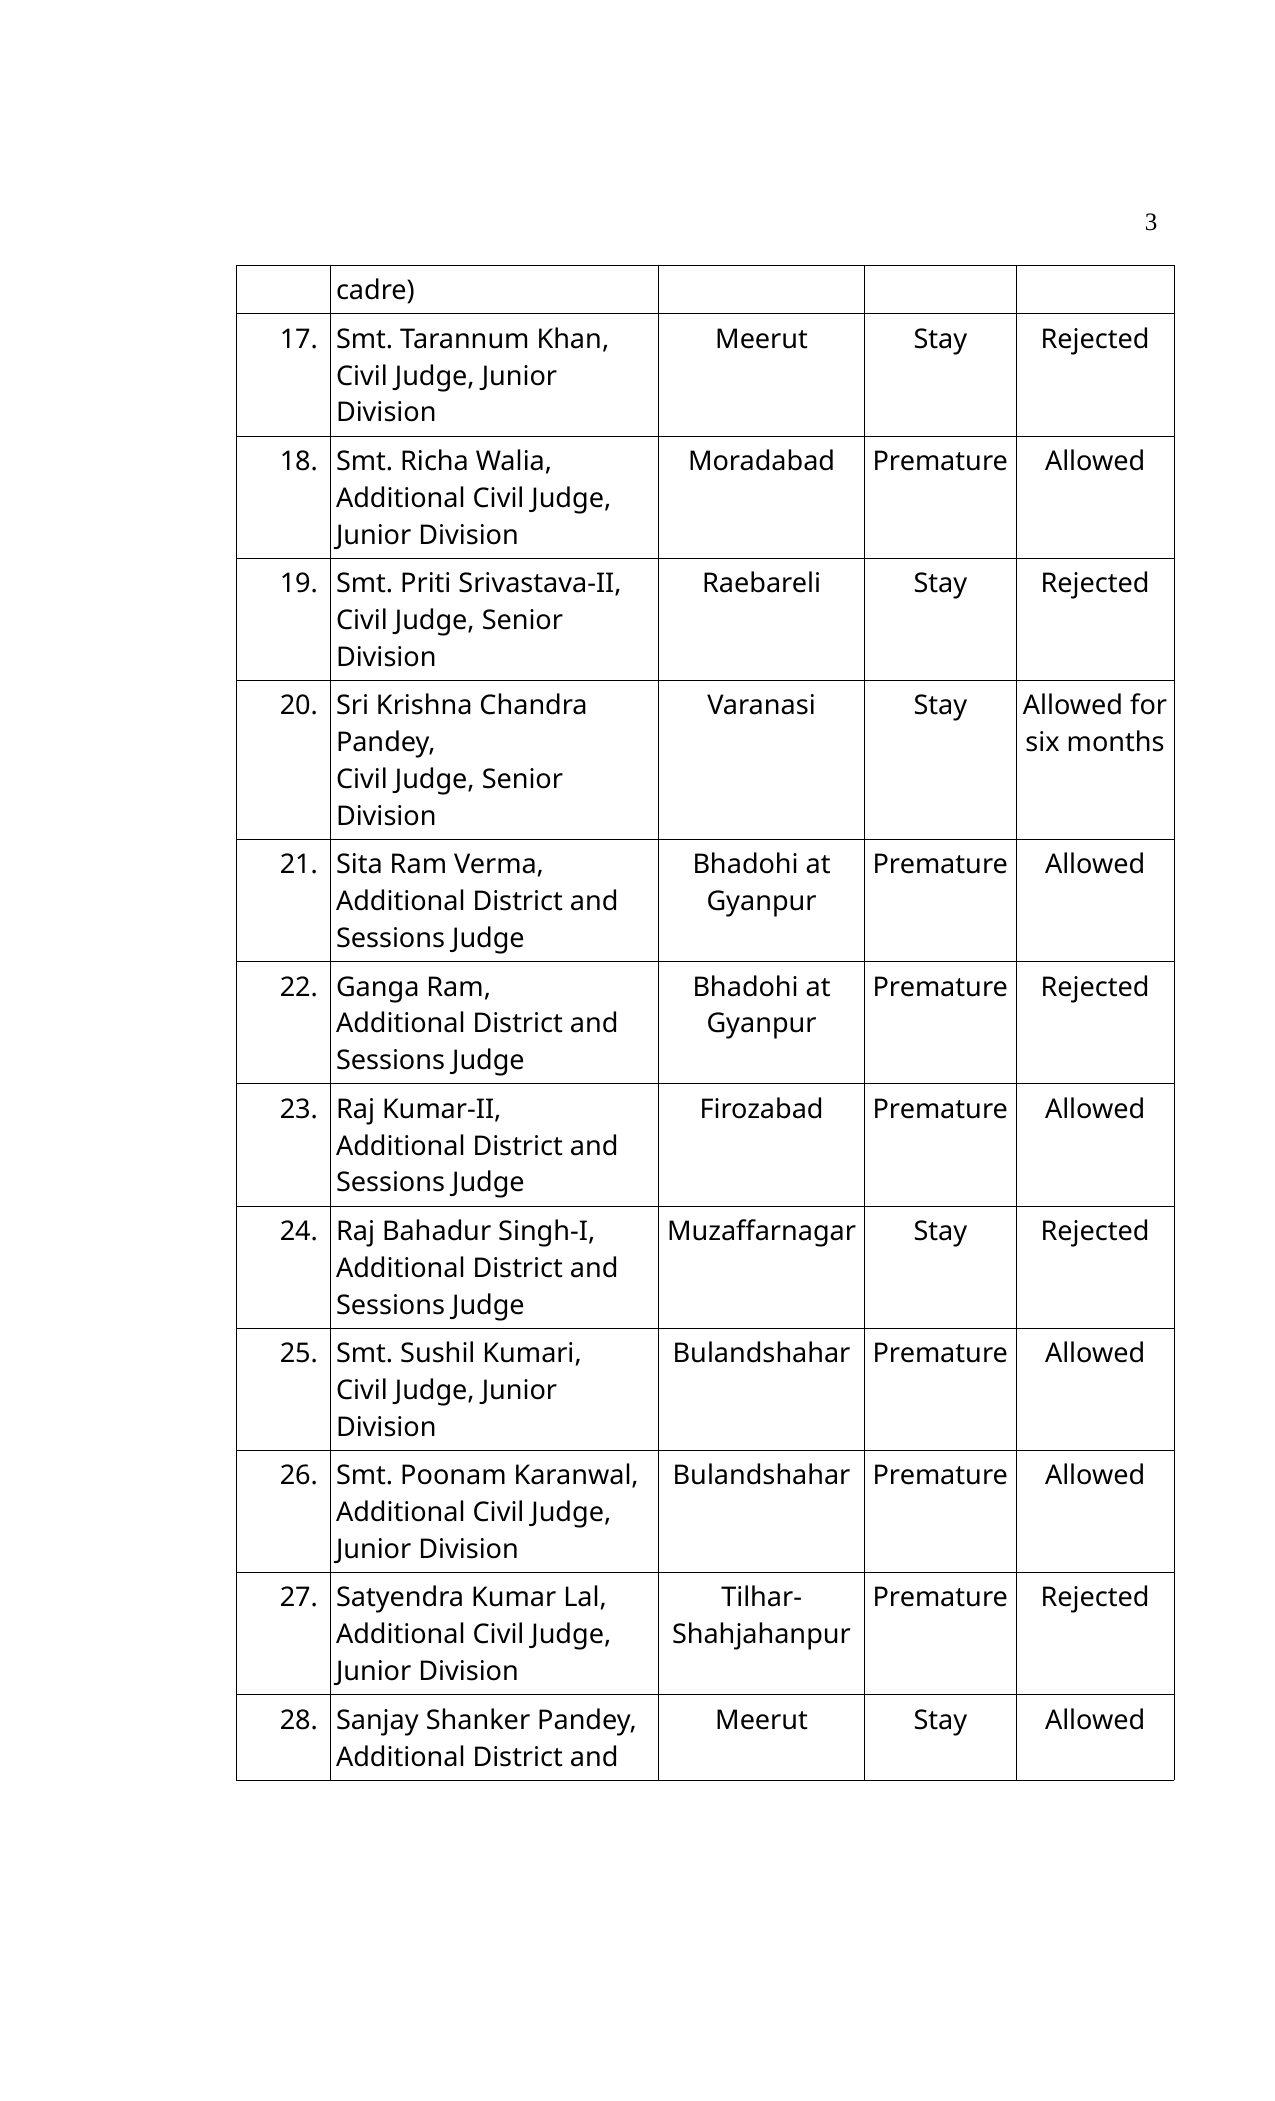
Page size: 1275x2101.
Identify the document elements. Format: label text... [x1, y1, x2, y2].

table_cell Bhadohi at Gyanpur [659, 962, 864, 1083]
table_cell Muzaffarnagar [659, 1207, 864, 1328]
table_cell Smt. Priti Srivastava-II, Civil Judge, Senior Division [331, 559, 658, 680]
table_cell [237, 1451, 330, 1572]
table_cell Premature [865, 1573, 1016, 1694]
table_cell Stay [865, 681, 1016, 839]
table_cell Allowed [1017, 1451, 1174, 1572]
table_cell Varanasi [659, 681, 864, 839]
table_cell Smt. Tarannum Khan, Civil Judge, Junior Division [331, 314, 658, 436]
table_cell Bulandshahar [659, 1329, 864, 1450]
table_cell Stay [865, 1695, 1016, 1779]
table_cell Smt. Sushil Kumari, Civil Judge, Junior Division [331, 1329, 658, 1450]
table_cell Firozabad [659, 1084, 864, 1206]
table_cell Ganga Ram, Additional District and Sessions Judge [331, 962, 658, 1083]
table_cell Raj Bahadur Singh-I, Additional District and Sessions Judge [331, 1207, 658, 1328]
table_cell Premature [865, 962, 1016, 1083]
table_cell Tilhar-Shahjahanpur [659, 1573, 864, 1694]
table_cell [237, 840, 330, 961]
table_cell Meerut [659, 1695, 864, 1779]
table_cell Allowed [1017, 1329, 1174, 1450]
table_cell Rejected [1017, 314, 1174, 436]
table_cell [237, 1207, 330, 1328]
table_cell Sanjay Shanker Pandey, Additional District and [331, 1695, 658, 1779]
table_cell Raebareli [659, 559, 864, 680]
table_cell Smt. Poonam Karanwal, Additional Civil Judge, Junior Division [331, 1451, 658, 1572]
table_cell Premature [865, 437, 1016, 558]
table_cell [237, 1329, 330, 1450]
table_cell Stay [865, 559, 1016, 680]
table_cell Rejected [1017, 1207, 1174, 1328]
table_cell Moradabad [659, 437, 864, 558]
table_cell Bhadohi at Gyanpur [659, 840, 864, 961]
table_cell [237, 437, 330, 558]
table_cell Allowed for six months [1017, 681, 1174, 839]
table_cell Sri Krishna Chandra Pandey, Civil Judge, Senior Division [331, 681, 658, 839]
table_cell [237, 559, 330, 680]
table_cell Premature [865, 1329, 1016, 1450]
table_cell Sita Ram Verma, Additional District and Sessions Judge [331, 840, 658, 961]
table_cell [237, 962, 330, 1083]
table_cell Rejected [1017, 559, 1174, 680]
table_cell Satyendra Kumar Lal, Additional Civil Judge, Junior Division [331, 1573, 658, 1694]
table_cell Meerut [659, 314, 864, 436]
table_cell Premature [865, 1451, 1016, 1572]
table_cell [237, 681, 330, 839]
table_cell [1017, 266, 1174, 313]
table_cell Premature [865, 840, 1016, 961]
table_cell Allowed [1017, 1084, 1174, 1206]
table_cell Bulandshahar [659, 1451, 864, 1572]
table_cell [237, 266, 330, 313]
table_cell Rejected [1017, 1573, 1174, 1694]
table_cell [237, 1695, 330, 1779]
table_cell Stay [865, 314, 1016, 436]
table_cell Smt. Richa Walia, Additional Civil Judge, Junior Division [331, 437, 658, 558]
table_cell [237, 1084, 330, 1206]
table_cell [237, 1573, 330, 1694]
table_cell Raj Kumar-II, Additional District and Sessions Judge [331, 1084, 658, 1206]
table_cell Allowed [1017, 840, 1174, 961]
table_cell Stay [865, 1207, 1016, 1328]
table_cell Allowed [1017, 437, 1174, 558]
table_cell [237, 314, 330, 436]
table_cell Rejected [1017, 962, 1174, 1083]
table_cell Allowed [1017, 1695, 1174, 1779]
table_cell [865, 266, 1016, 313]
table_cell cadre) [331, 266, 658, 313]
table_cell [659, 266, 864, 313]
table_cell Premature [865, 1084, 1016, 1206]
